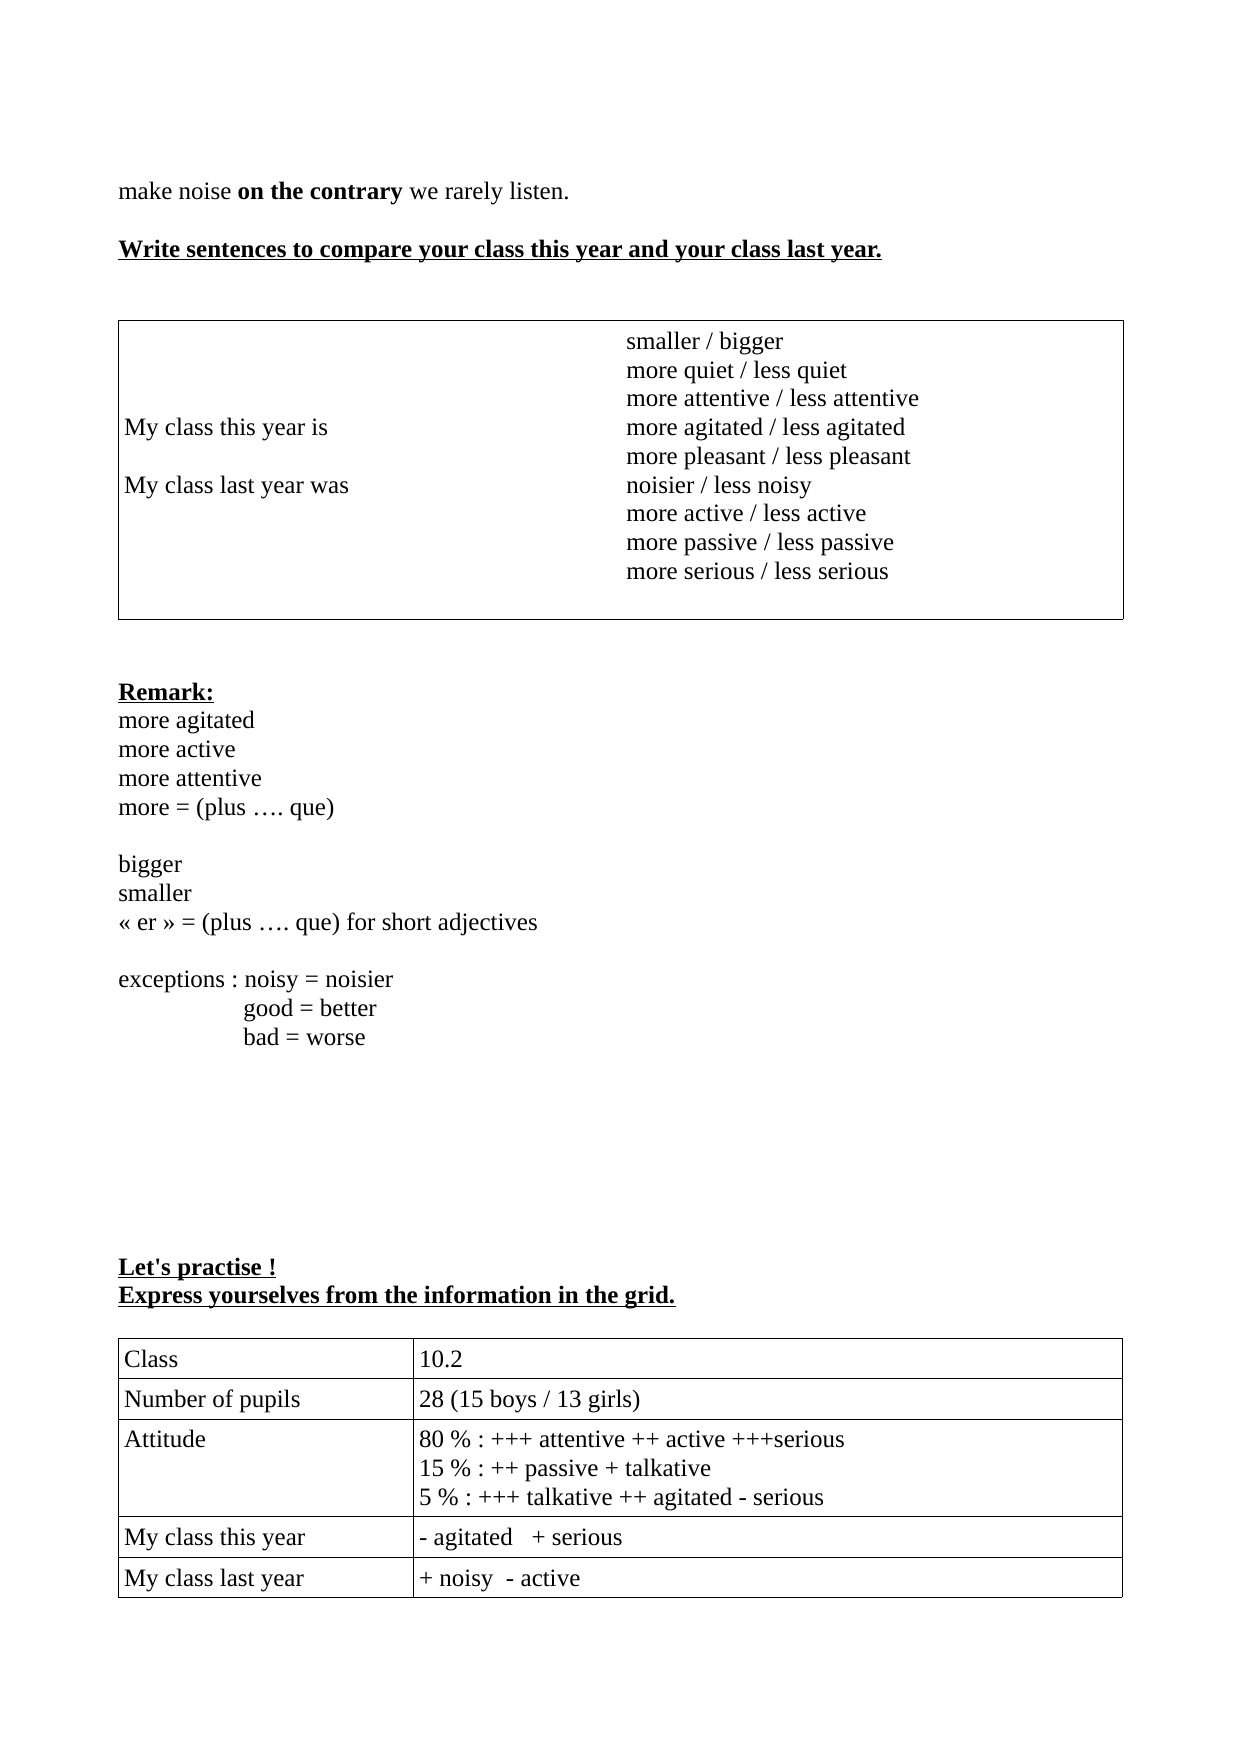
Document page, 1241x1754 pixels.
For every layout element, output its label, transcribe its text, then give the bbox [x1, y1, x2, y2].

table_cell - agitated + serious [414, 1517, 1122, 1557]
text Let's practise ! [118, 1252, 1122, 1281]
table_header My class this year is My class last year was [119, 321, 620, 619]
text smaller [118, 878, 1122, 907]
text good = better [118, 993, 1122, 1022]
text Write sentences to compare your class this year and your class last year. [118, 234, 1122, 263]
table_cell Attitude [119, 1420, 413, 1516]
table_cell 80 % : +++ attentive ++ active +++serious 15 % : ++ passive + talkative 5 % : +++ talkative ++ agitated - serious [414, 1420, 1122, 1516]
table_header Class [119, 1339, 413, 1378]
text more attentive [118, 763, 1122, 792]
table_cell My class this year [119, 1517, 413, 1557]
table_cell + noisy - active [414, 1558, 1122, 1597]
text more active [118, 734, 1122, 763]
text « er » = (plus …. que) for short adjectives [118, 907, 1122, 936]
text more agitated [118, 706, 1122, 734]
text Express yourselves from the information in the grid. [118, 1281, 1122, 1309]
table_cell 28 (15 boys / 13 girls) [414, 1379, 1122, 1419]
text make noise on the contrary we rarely listen. [118, 176, 1122, 205]
table_cell My class last year [119, 1558, 413, 1597]
table_header smaller / bigger more quiet / less quiet more attentive / less attentive more agitated / less agitated more pleasant / less pleasant noisier / less noisy more active / less active more passive / less passive more serious / less serious [620, 321, 1123, 619]
text Remark: [118, 677, 1122, 706]
table_cell Number of pupils [119, 1379, 413, 1419]
text bad = worse [118, 1022, 1122, 1051]
table_header 10.2 [414, 1339, 1122, 1378]
text exceptions : noisy = noisier [118, 964, 1122, 993]
text bigger [118, 849, 1122, 878]
text more = (plus …. que) [118, 792, 1122, 821]
